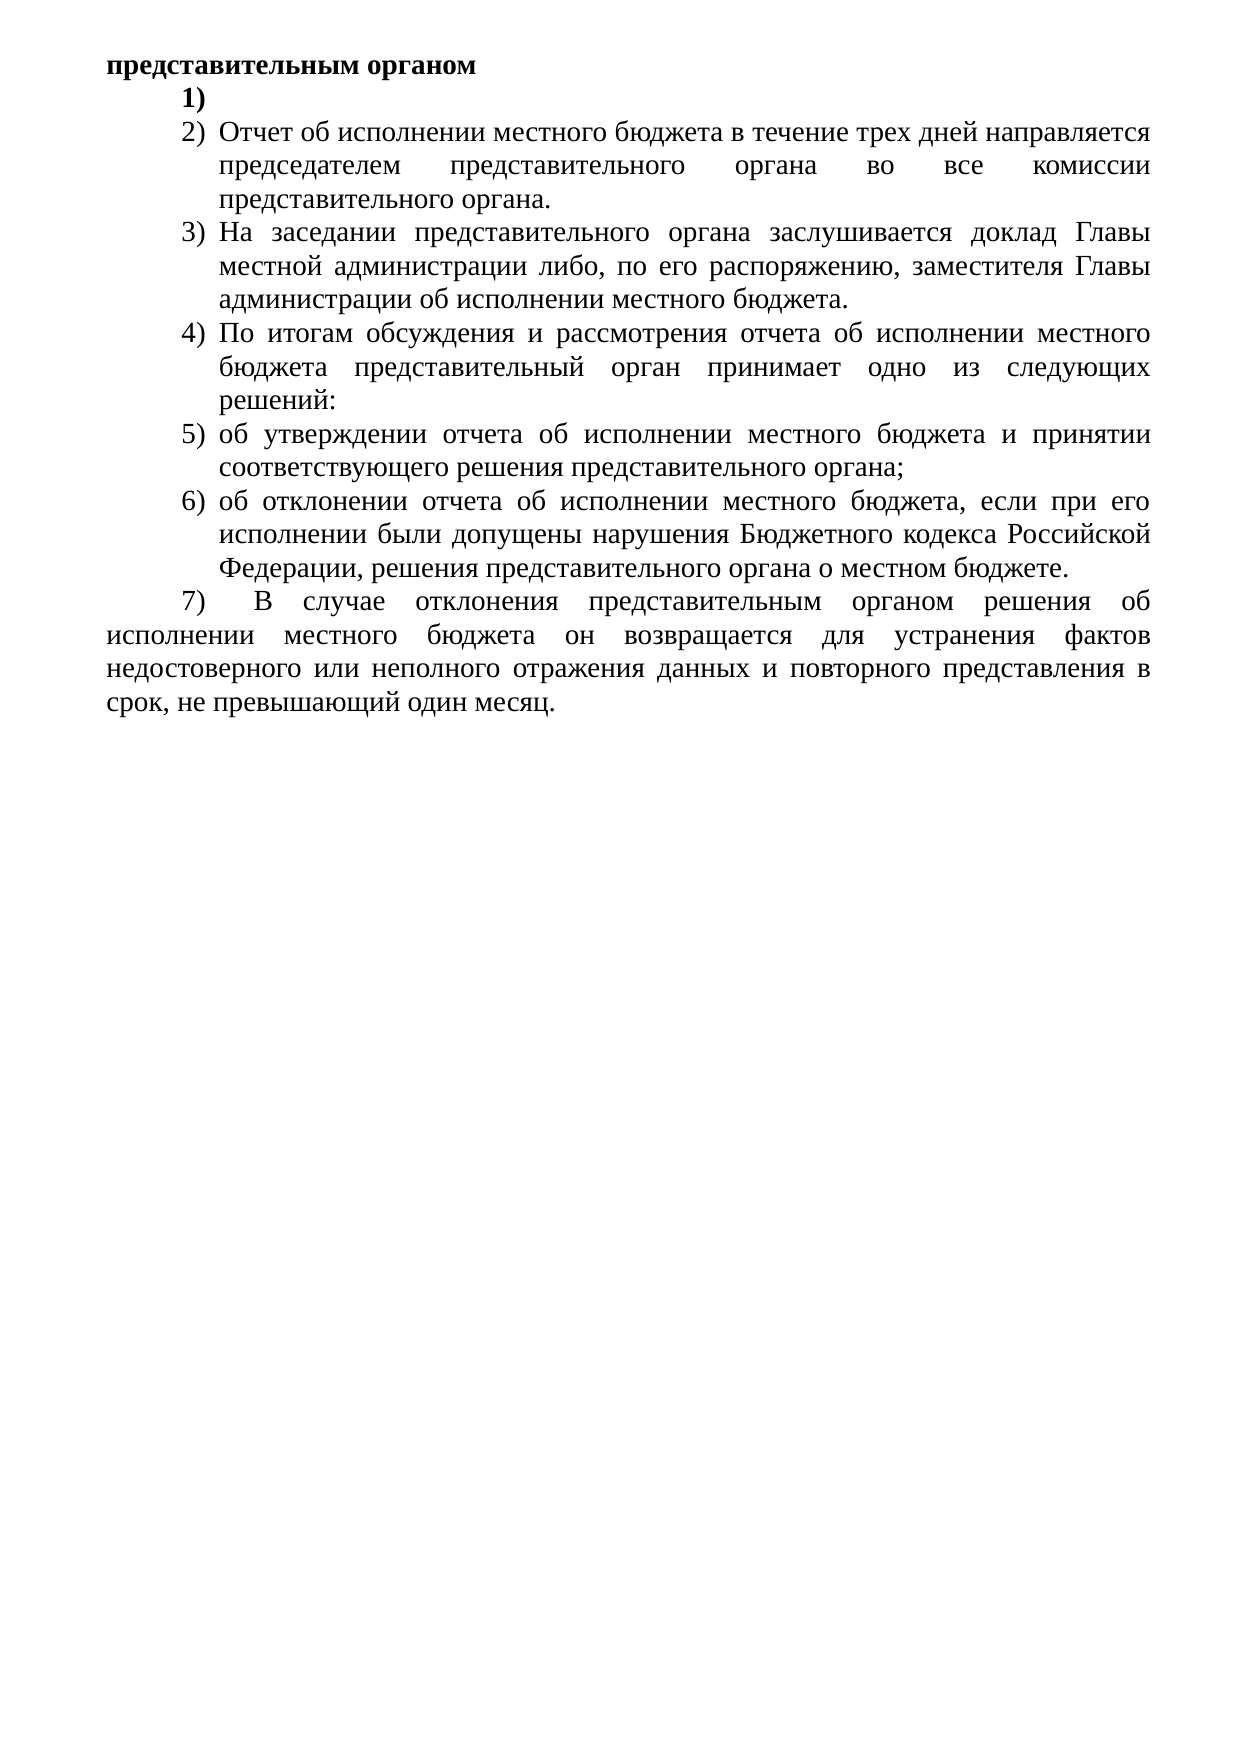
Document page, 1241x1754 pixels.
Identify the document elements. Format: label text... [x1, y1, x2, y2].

list По итогам обсуждения и рассмотрения отчета об исполнении местного бюджета представительный орган принимает одно из следующих решений: [181, 315, 1152, 416]
list Отчет об исполнении местного бюджета в течение трех дней направляется председателем представительного органа во все комиссии представительного органа. [181, 114, 1152, 214]
text представительным органом [106, 47, 1152, 80]
list В случае отклонения представительным органом решения об исполнении местного бюджета он возвращается для устранения фактов недостоверного или неполного отражения данных и повторного представления в срок, не превышающий один месяц. [106, 583, 1152, 718]
list На заседании представительного органа заслушивается доклад Главы местной администрации либо, по его распоряжению, заместителя Главы администрации об исполнении местного бюджета. [181, 214, 1152, 315]
list об утверждении отчета об исполнении местного бюджета и принятии соответствующего решения представительного органа; [181, 416, 1152, 483]
list об отклонении отчета об исполнении местного бюджета, если при его исполнении были допущены нарушения Бюджетного кодекса Российской Федерации, решения представительного органа о местном бюджете. [181, 483, 1152, 583]
